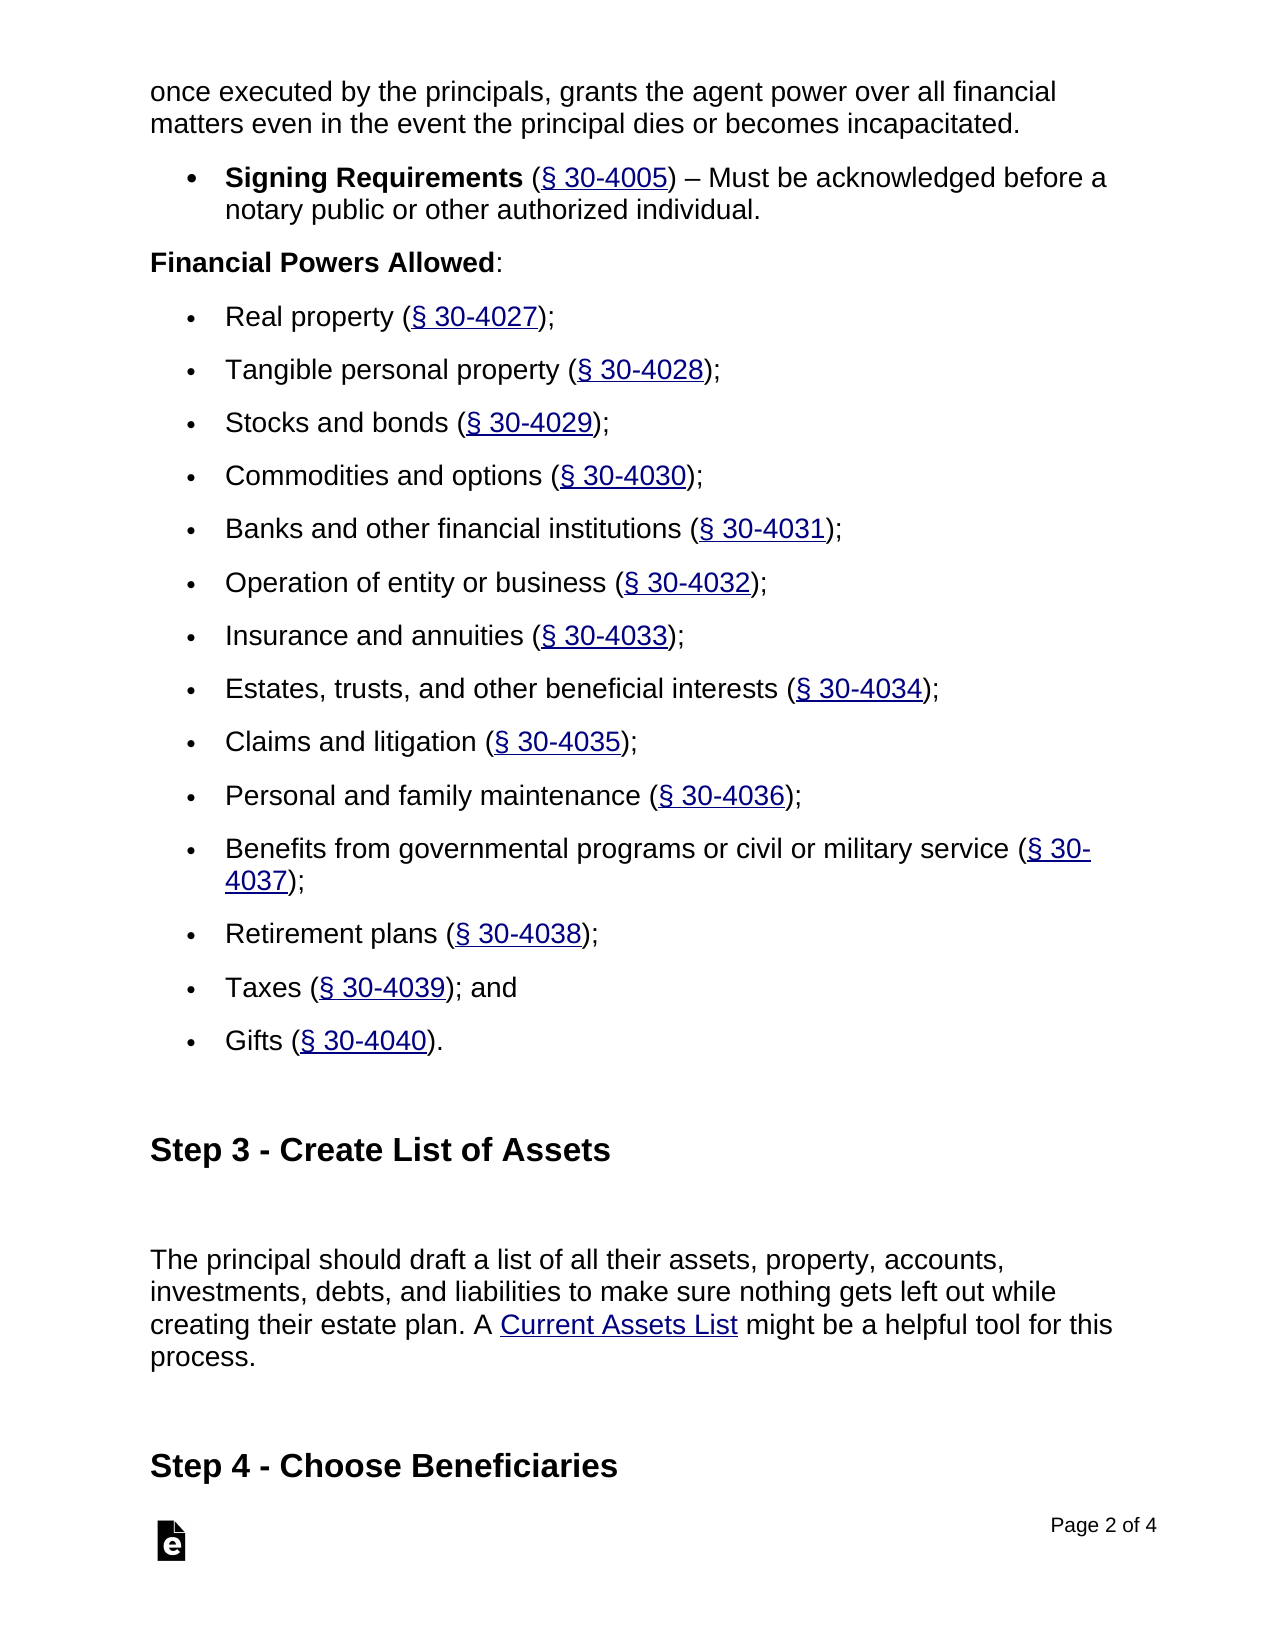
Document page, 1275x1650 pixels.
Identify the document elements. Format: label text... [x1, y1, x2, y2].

list Estates, trusts, and other beneficial interests (§ 30-4034); [187, 672, 1125, 704]
list Gifts (§ 30-4040). [187, 1024, 1125, 1056]
list Tangible personal property (§ 30-4028); [187, 353, 1125, 385]
list Operation of entity or business (§ 30-4032); [187, 566, 1125, 598]
list Personal and family maintenance (§ 30-4036); [187, 778, 1125, 811]
list Banks and other financial institutions (§ 30-4031); [187, 512, 1125, 545]
list Claims and litigation (§ 30-4035); [187, 725, 1125, 758]
subtitle Step 3 - Create List of Assets [150, 1130, 1125, 1169]
list Stocks and bonds (§ 30-4029); [187, 406, 1125, 438]
text Financial Powers Allowed: [150, 246, 1125, 279]
list Taxes (§ 30-4039); and [187, 971, 1125, 1003]
list Commodities and options (§ 30-4030); [187, 459, 1125, 492]
list Retirement plans (§ 30-4038); [187, 917, 1125, 950]
subtitle Step 4 - Choose Beneficiaries [150, 1446, 1125, 1485]
list Benefits from governmental programs or civil or military service (§ 30-4037); [187, 832, 1125, 897]
list Insurance and annuities (§ 30-4033); [187, 619, 1125, 651]
list Signing Requirements (§ 30-4005) – Must be acknowledged before a notary public or other authorized individual. [187, 161, 1125, 225]
list Real property (§ 30-4027); [187, 299, 1125, 332]
text The principal should draft a list of all their assets, property, accounts, investments, debts, and liabilities to make sure nothing gets left out while creating their estate plan. A Current Assets List might be a helpful tool for this process. [150, 1243, 1125, 1372]
text once executed by the principals, grants the agent power over all financial matters even in the event the principal dies or becomes incapacitated. [150, 75, 1125, 140]
